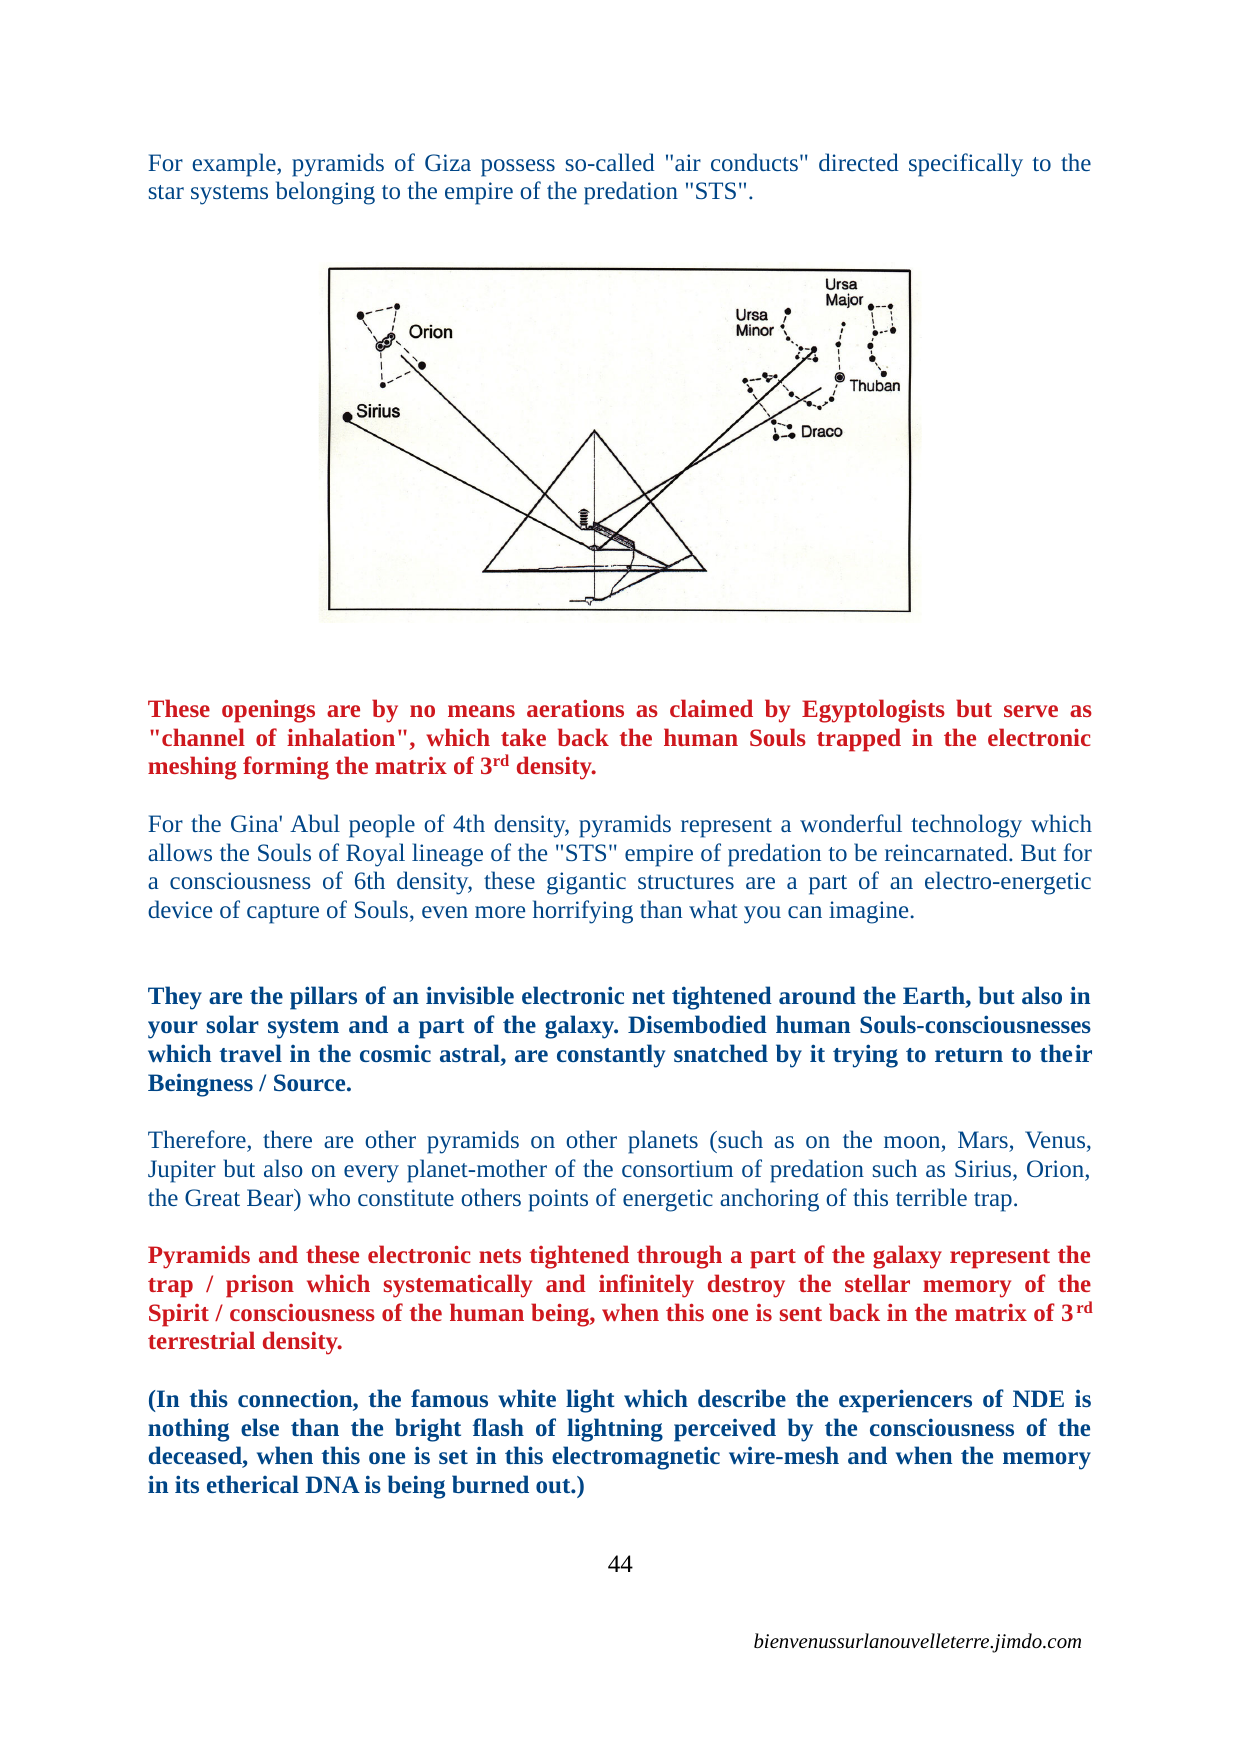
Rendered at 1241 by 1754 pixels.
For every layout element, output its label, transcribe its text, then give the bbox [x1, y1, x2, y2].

text For the Gina' Abul people of 4th density, pyramids represent a wonderful technology which allows the Souls of Royal lineage of the "STS" empire of predation to be reincarnated. But for a consciousness of 6th density, these gigantic structures are a part of an electro-energetic device of capture of Souls, even more horrifying than what you can imagine. [148, 809, 1093, 924]
text For example, pyramids of Giza possess so-called "air conducts" directed specifically to the star systems belonging to the empire of the predation "STS". [148, 148, 1093, 205]
text Therefore, there are other pyramids on other planets (such as on the moon, Mars, Venus, Jupiter but also on every planet-mother of the consortium of predation such as Sirius, Orion, the Great Bear) who constitute others points of energetic anchoring of this terrible trap. [148, 1125, 1093, 1211]
text (In this connection, the famous white light which describe the experiencers of NDE is nothing else than the bright flash of lightning perceived by the consciousness of the deceased, when this one is set in this electromagnetic wire-mesh and when the memory in its etherical DNA is being burned out.) [148, 1384, 1093, 1499]
text They are the pillars of an invisible electronic net tightened around the Earth, but also in your solar system and a part of the galaxy. Disembodied human Souls-consciousnesses which travel in the cosmic astral, are constantly snatched by it trying to return to their Beingness / Source. [148, 981, 1093, 1096]
text These openings are by no means aerations as claimed by Egyptologists but serve as "channel of inhalation", which take back the human Souls trapped in the electronic meshing forming the matrix of 3rd density. [148, 694, 1093, 780]
text Pyramids and these electronic nets tightened through a part of the galaxy represent the trap / prison which systematically and infinitely destroy the stellar memory of the Spirit / consciousness of the human being, when this one is sent back in the matrix of 3rd terrestrial density. [148, 1211, 1093, 1355]
picture [318, 262, 922, 623]
